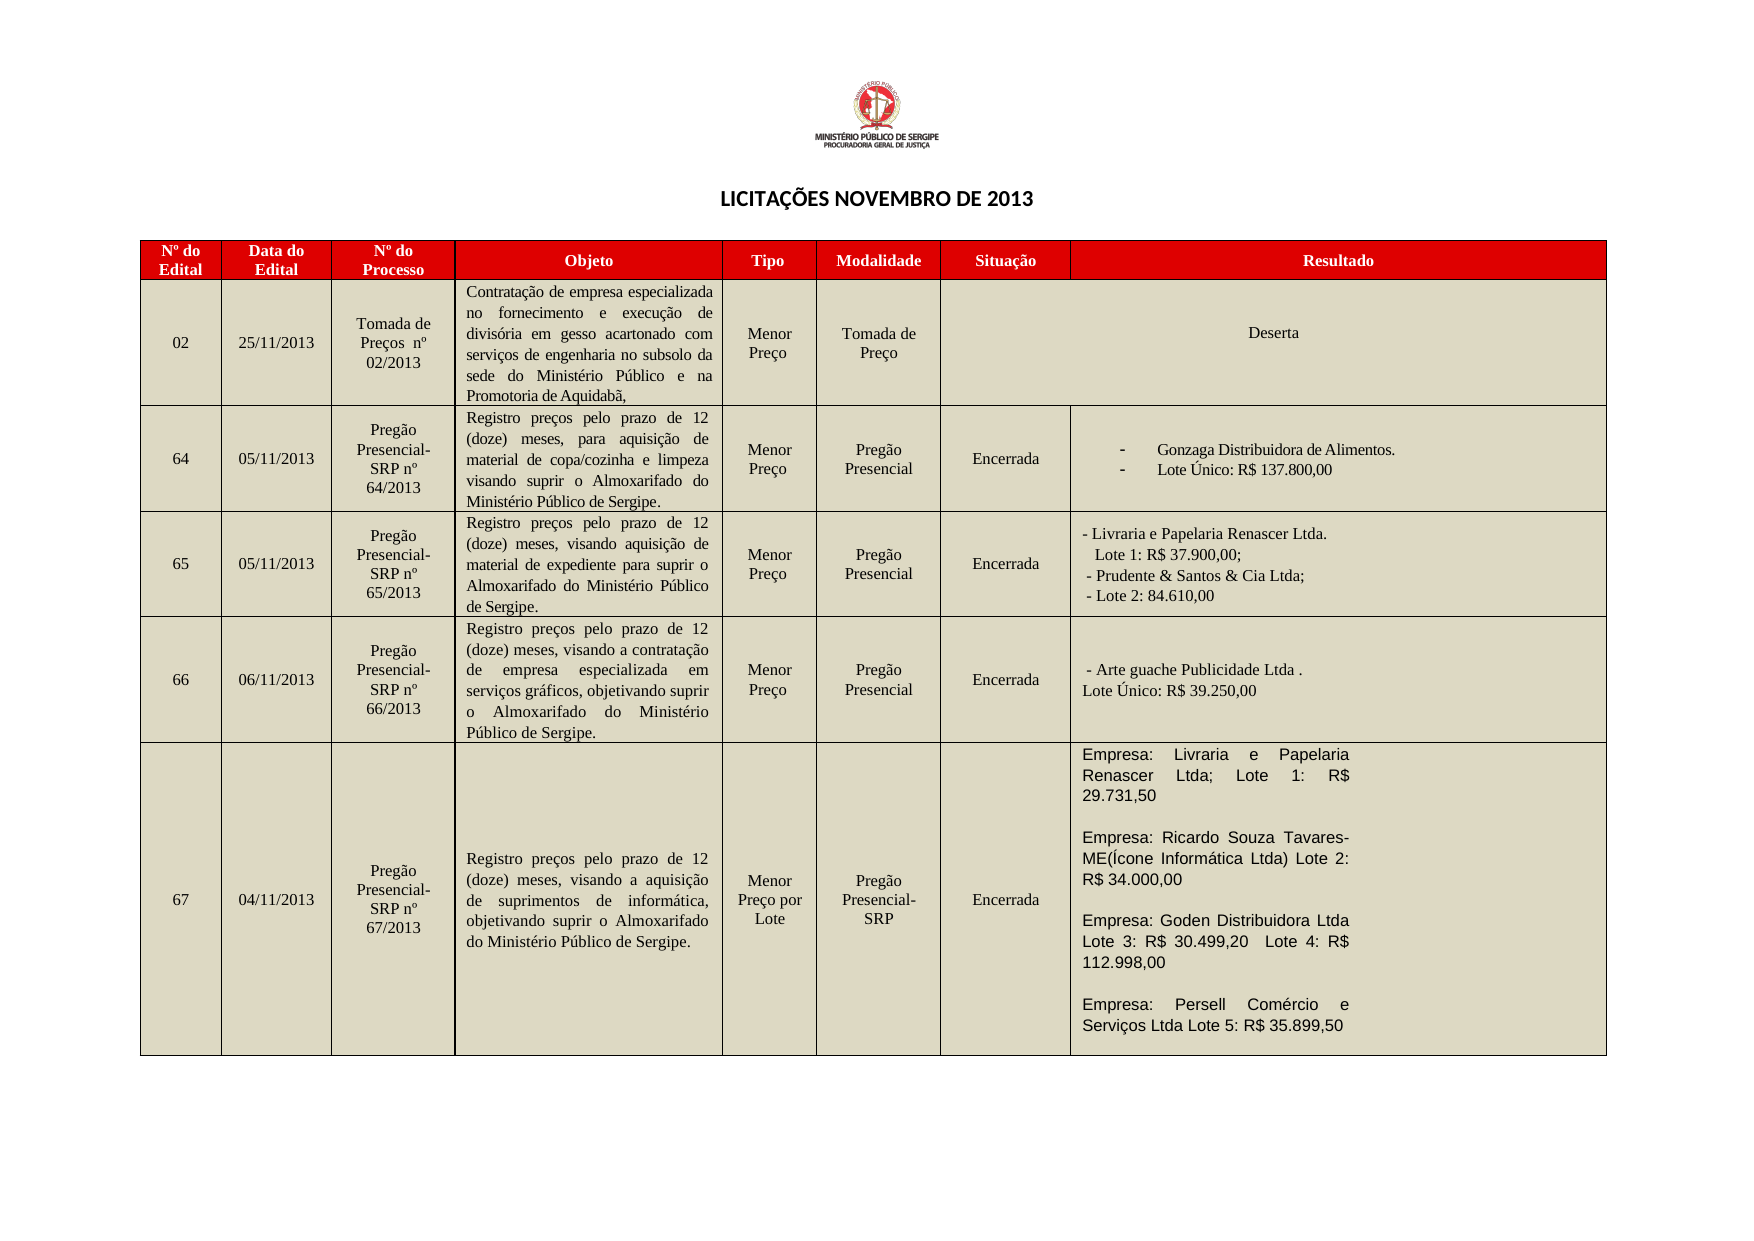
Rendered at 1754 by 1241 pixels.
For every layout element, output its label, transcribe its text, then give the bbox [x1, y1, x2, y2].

table_cell Pregão Presencial [817, 512, 940, 616]
table_cell Encerrada [941, 512, 1070, 616]
table_cell Menor Preço [723, 406, 816, 511]
table_cell Menor Preço por Lote [723, 743, 816, 1055]
table_cell Pregão Presencial-SRP [817, 743, 940, 1055]
table_cell Registro preços pelo prazo de 12 (doze) meses, visando aquisição de material de expediente para suprir o Almoxarifado do Ministério Público de Sergipe. [456, 512, 722, 616]
table_cell Tomada de Preço [817, 280, 940, 405]
table_cell Registro preços pelo prazo de 12 (doze) meses, visando a contratação de empresa especializada em serviços gráficos, objetivando suprir o Almoxarifado do Ministério Público de Sergipe. [456, 617, 722, 742]
table_cell Registro preços pelo prazo de 12 (doze) meses, para aquisição de material de copa/cozinha e limpeza visando suprir o Almoxarifado do Ministério Público de Sergipe. [456, 406, 722, 511]
table_header Modalidade [817, 241, 940, 279]
table_header Nº do Processo [332, 241, 454, 279]
table_cell 05/11/2013 [222, 512, 331, 616]
table_cell Menor Preço [723, 280, 816, 405]
table_cell Menor Preço [723, 617, 816, 742]
table_cell Encerrada [941, 743, 1070, 1055]
table_cell 67 [141, 743, 221, 1055]
table_header Situação [941, 241, 1070, 279]
table_cell Pregão Presencial [817, 406, 940, 511]
table_cell Pregão Presencial [817, 617, 940, 742]
table_cell Pregão Presencial-SRP nº 67/2013 [332, 743, 454, 1055]
table_cell 64 [141, 406, 221, 511]
table_cell Deserta [941, 280, 1606, 405]
table_cell Tomada de Preços nº 02/2013 [332, 280, 454, 405]
table_header Objeto [456, 241, 722, 279]
picture [815, 81, 939, 149]
table_cell - Arte guache Publicidade Ltda . Lote Único: R$ 39.250,00 [1071, 617, 1606, 742]
table_cell Encerrada [941, 406, 1070, 511]
table_cell 66 [141, 617, 221, 742]
table_cell Contratação de empresa especializada no fornecimento e execução de divisória em gesso acartonado com serviços de engenharia no subsolo da sede do Ministério Público e na Promotoria de Aquidabã, [456, 280, 722, 405]
table_cell Empresa: Livraria e Papelaria Renascer Ltda; Lote 1: R$ 29.731,50 Empresa: Ricardo Souza Tavares-ME(Ícone Informática Ltda) Lote 2: R$ 34.000,00 Empresa: Goden Distribuidora Ltda Lote 3: R$ 30.499,20 Lote 4: R$ 112.998,00 Empresa: Persell Comércio e Serviços Ltda Lote 5: R$ 35.899,50 [1071, 743, 1606, 1055]
table_cell 06/11/2013 [222, 617, 331, 742]
table_cell Pregão Presencial-SRP nº 65/2013 [332, 512, 454, 616]
table_cell - Livraria e Papelaria Renascer Ltda. Lote 1: R$ 37.900,00; - Prudente & Santos & Cia Ltda; - Lote 2: 84.610,00 [1071, 512, 1606, 616]
table_cell Menor Preço [723, 512, 816, 616]
table_cell Registro preços pelo prazo de 12 (doze) meses, visando a aquisição de suprimentos de informática, objetivando suprir o Almoxarifado do Ministério Público de Sergipe. [456, 743, 722, 1055]
table_header Nº do Edital [141, 241, 221, 279]
table_cell 05/11/2013 [222, 406, 331, 511]
table_header Resultado [1071, 241, 1606, 279]
table_cell 65 [141, 512, 221, 616]
table_cell 02 [141, 280, 221, 405]
table_header Data do Edital [222, 241, 331, 279]
table_header Tipo [723, 241, 816, 279]
table_cell Gonzaga Distribuidora de Alimentos. Lote Único: R$ 137.800,00 [1071, 406, 1606, 511]
table_cell 25/11/2013 [222, 280, 331, 405]
table_cell Pregão Presencial-SRP nº 66/2013 [332, 617, 454, 742]
table_cell 04/11/2013 [222, 743, 331, 1055]
table_cell Pregão Presencial-SRP nº 64/2013 [332, 406, 454, 511]
table_cell Encerrada [941, 617, 1070, 742]
